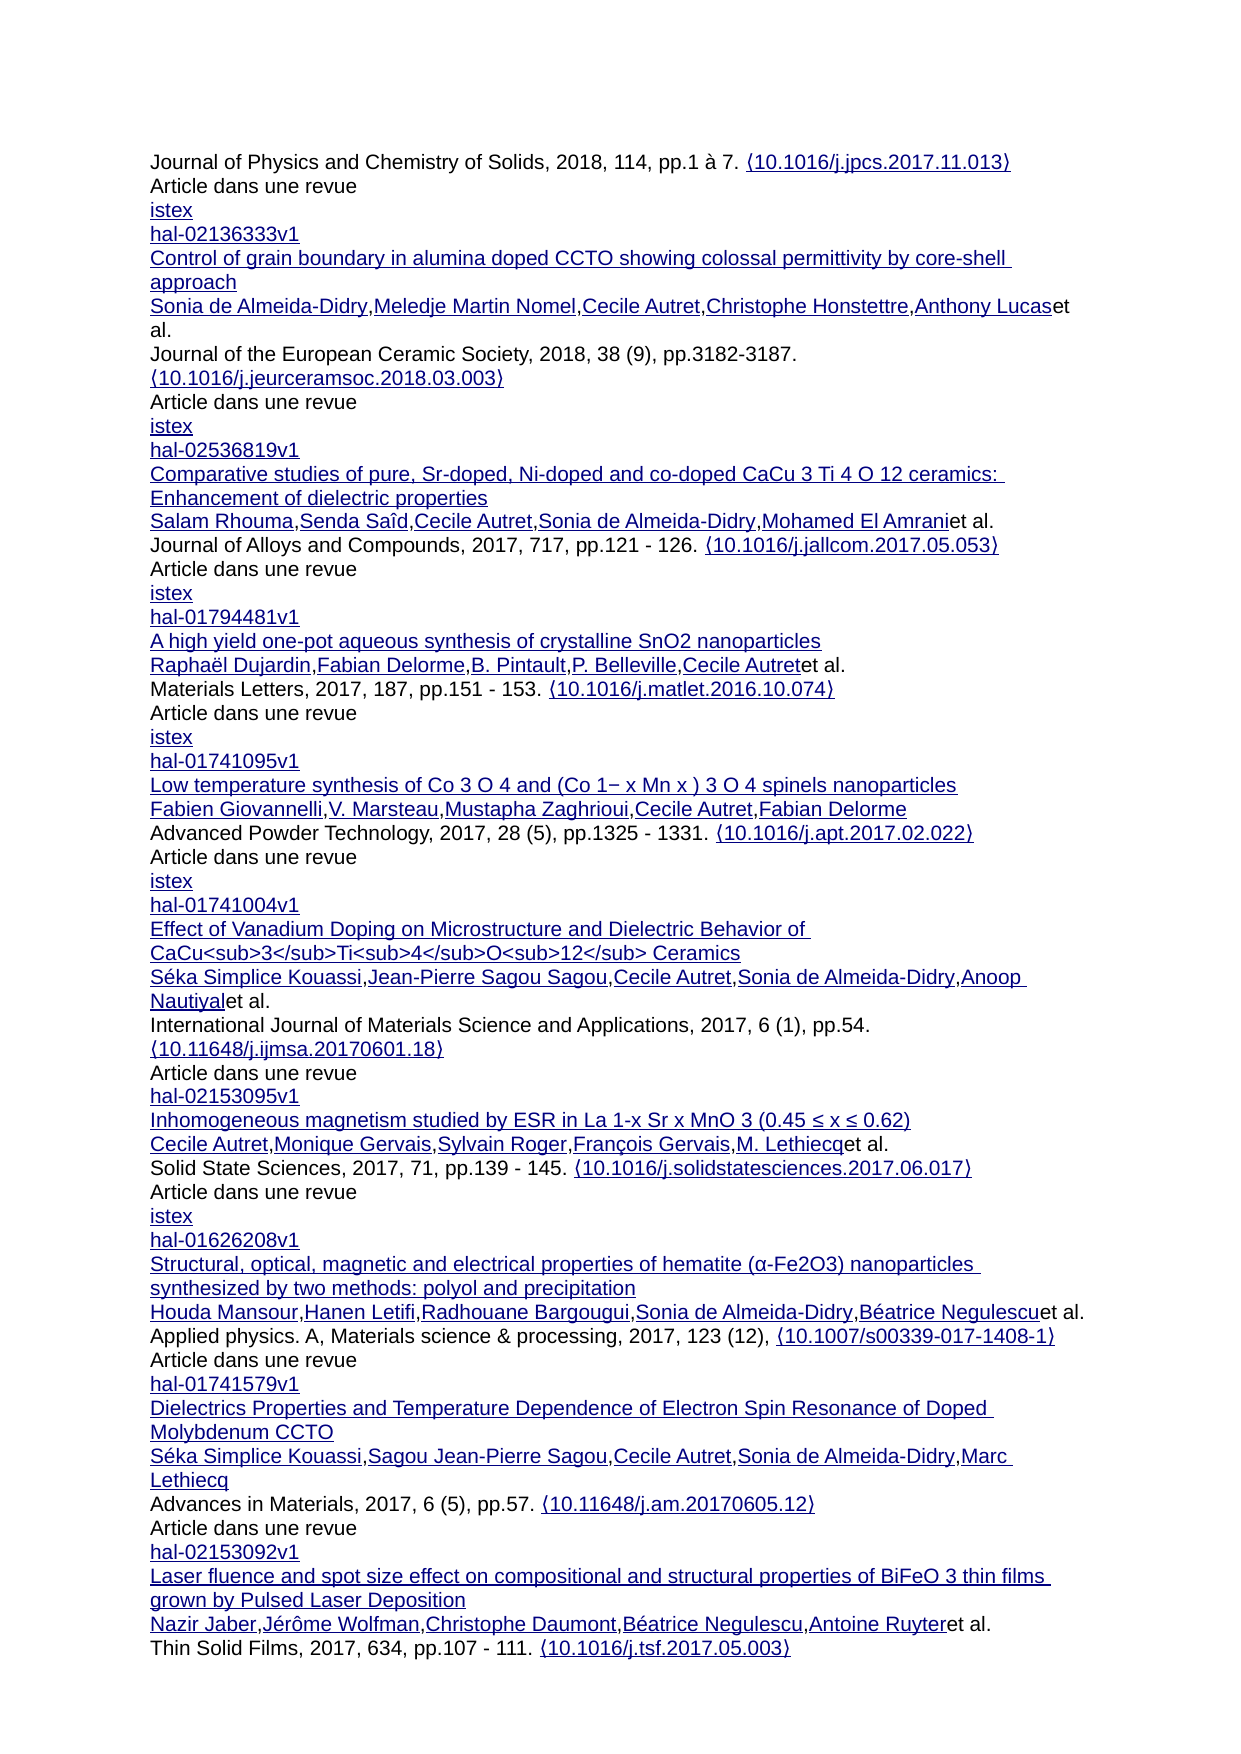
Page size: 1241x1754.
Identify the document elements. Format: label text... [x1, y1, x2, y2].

table_cell A high yield one-pot aqueous synthesis of crystalline SnO2 nanoparticles Raphaël Dujardin,Fabian Delorme,B. Pintault,P. Belleville,Cecile Autretet al. Materials Letters, 2017, 187, pp.151 - 153. ⟨10.1016/j.matlet.2016.10.074⟩ Article dans une revue istex hal-01741095v1 [150, 629, 1090, 773]
table_cell Journal of Physics and Chemistry of Solids, 2018, 114, pp.1 à 7. ⟨10.1016/j.jpcs.2017.11.013⟩ Article dans une revue istex hal-02136333v1 [150, 150, 1090, 246]
table_cell Inhomogeneous magnetism studied by ESR in La 1-x Sr x MnO 3 (0.45 ≤ x ≤ 0.62) Cecile Autret,Monique Gervais,Sylvain Roger,François Gervais,M. Lethiecqet al. Solid State Sciences, 2017, 71, pp.139 - 145. ⟨10.1016/j.solidstatesciences.2017.06.017⟩ Article dans une revue istex hal-01626208v1 [150, 1108, 1090, 1252]
table_cell Control of grain boundary in alumina doped CCTO showing colossal permittivity by core-shell approach Sonia de Almeida-Didry,Meledje Martin Nomel,Cecile Autret,Christophe Honstettre,Anthony Lucaset al. Journal of the European Ceramic Society, 2018, 38 (9), pp.3182-3187. ⟨10.1016/j.jeurceramsoc.2018.03.003⟩ Article dans une revue istex hal-02536819v1 [150, 246, 1090, 461]
table_cell Low temperature synthesis of Co 3 O 4 and (Co 1− x Mn x ) 3 O 4 spinels nanoparticles Fabien Giovannelli,V. Marsteau,Mustapha Zaghrioui,Cecile Autret,Fabian Delorme Advanced Powder Technology, 2017, 28 (5), pp.1325 - 1331. ⟨10.1016/j.apt.2017.02.022⟩ Article dans une revue istex hal-01741004v1 [150, 773, 1090, 917]
table_cell Structural, optical, magnetic and electrical properties of hematite (α-Fe2O3) nanoparticles synthesized by two methods: polyol and precipitation Houda Mansour,Hanen Letifi,Radhouane Bargougui,Sonia de Almeida-Didry,Béatrice Negulescuet al. Applied physics. A, Materials science & processing, 2017, 123 (12), ⟨10.1007/s00339-017-1408-1⟩ Article dans une revue hal-01741579v1 [150, 1252, 1090, 1396]
table_cell Dielectrics Properties and Temperature Dependence of Electron Spin Resonance of Doped Molybdenum CCTO Séka Simplice Kouassi,Sagou Jean-Pierre Sagou,Cecile Autret,Sonia de Almeida-Didry,Marc Lethiecq Advances in Materials, 2017, 6 (5), pp.57. ⟨10.11648/j.am.20170605.12⟩ Article dans une revue hal-02153092v1 [150, 1396, 1090, 1563]
table_cell Effect of Vanadium Doping on Microstructure and Dielectric Behavior of CaCu<sub>3</sub>Ti<sub>4</sub>O<sub>12</sub> Ceramics Séka Simplice Kouassi,Jean-Pierre Sagou Sagou,Cecile Autret,Sonia de Almeida-Didry,Anoop Nautiyalet al. International Journal of Materials Science and Applications, 2017, 6 (1), pp.54. ⟨10.11648/j.ijmsa.20170601.18⟩ Article dans une revue hal-02153095v1 [150, 917, 1090, 1108]
table_cell Laser fluence and spot size effect on compositional and structural properties of BiFeO 3 thin films grown by Pulsed Laser Deposition Nazir Jaber,Jérôme Wolfman,Christophe Daumont,Béatrice Negulescu,Antoine Ruyteret al. Thin Solid Films, 2017, 634, pp.107 - 111. ⟨10.1016/j.tsf.2017.05.003⟩ [150, 1564, 1090, 1659]
table_cell Comparative studies of pure, Sr-doped, Ni-doped and co-doped CaCu 3 Ti 4 O 12 ceramics: Enhancement of dielectric properties Salam Rhouma,Senda Saîd,Cecile Autret,Sonia de Almeida-Didry,Mohamed El Amraniet al. Journal of Alloys and Compounds, 2017, 717, pp.121 - 126. ⟨10.1016/j.jallcom.2017.05.053⟩ Article dans une revue istex hal-01794481v1 [150, 461, 1090, 629]
